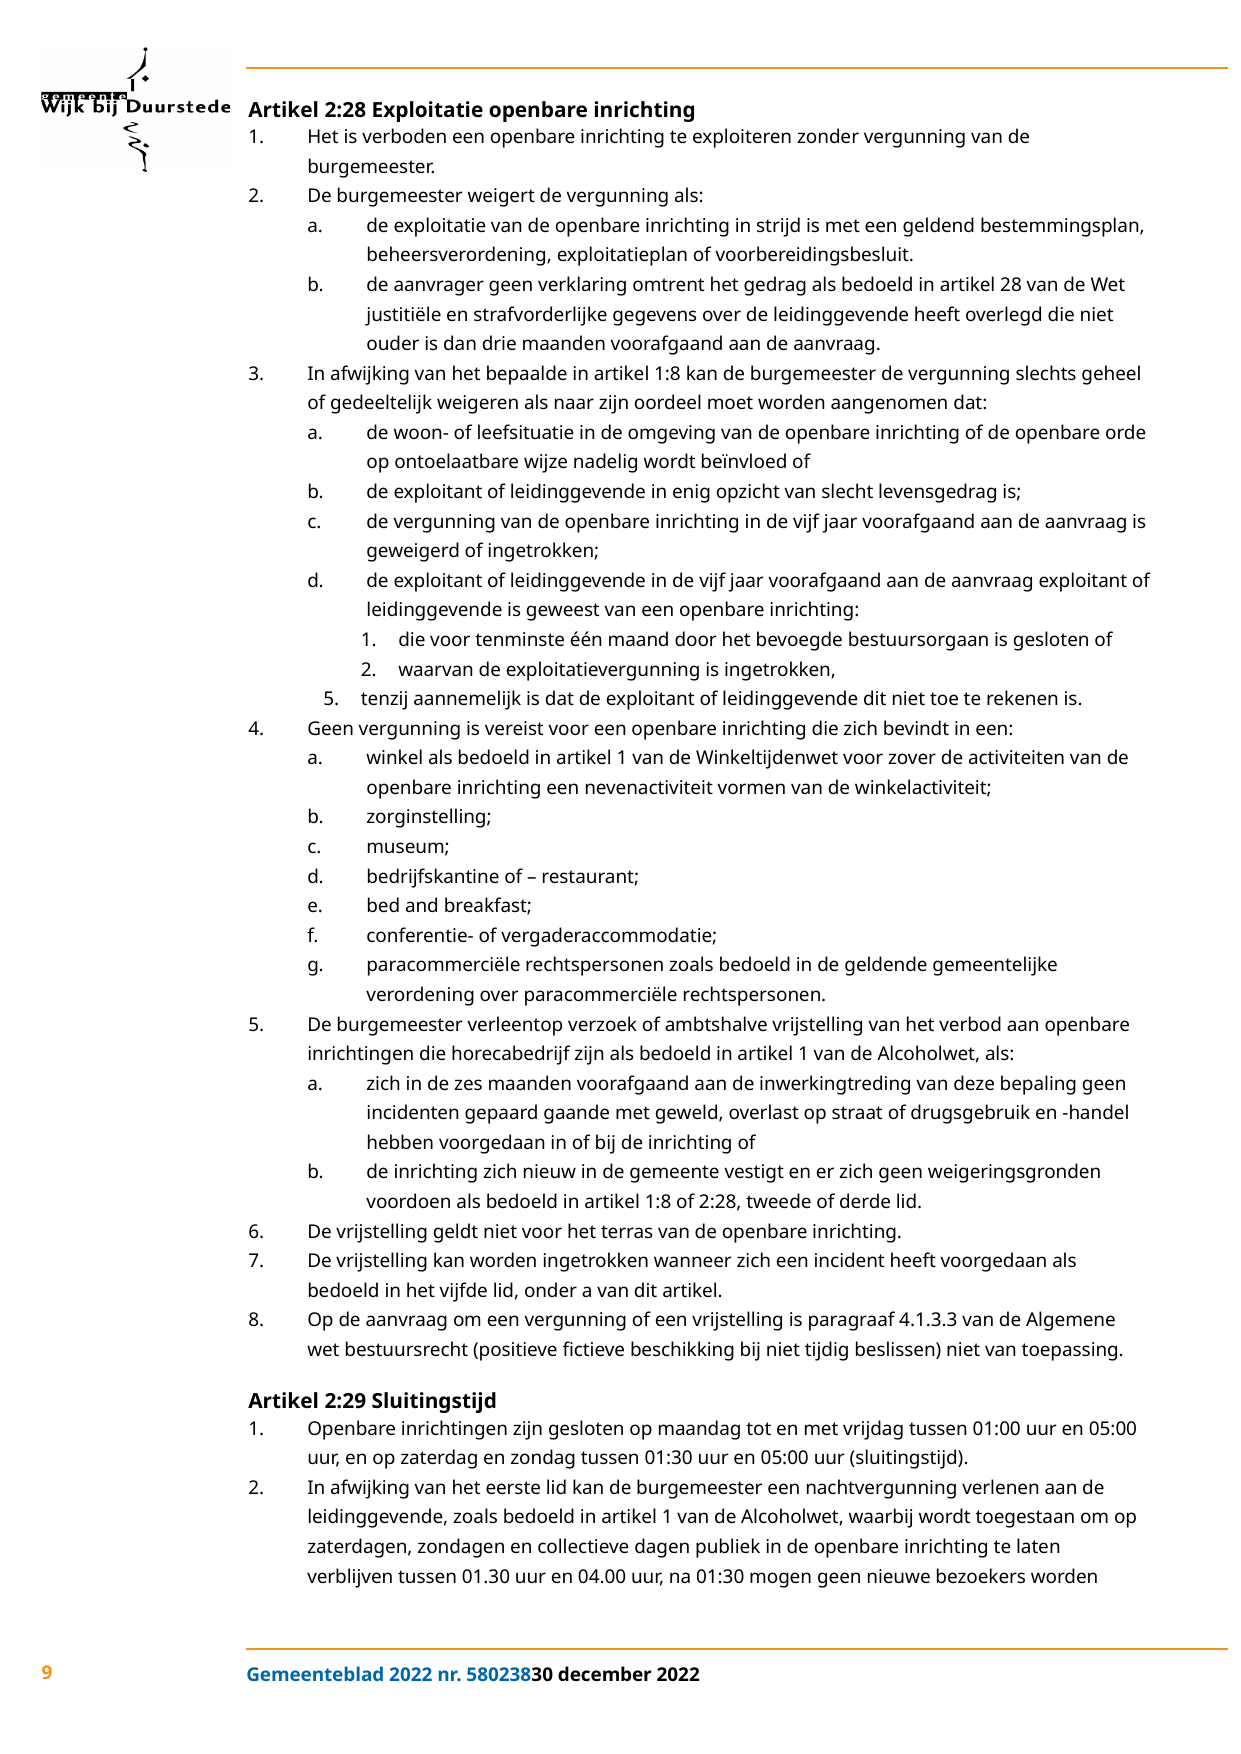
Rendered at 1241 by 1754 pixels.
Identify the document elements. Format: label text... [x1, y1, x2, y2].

list de inrichting zich nieuw in de gemeente vestigt en er zich geen weigeringsgronden voordoen als bedoeld in artikel 1:8 of 2:28, tweede of derde lid. [307, 1159, 1152, 1214]
picture [41, 47, 231, 172]
list De vrijstelling kan worden ingetrokken wanneer zich een incident heeft voorgedaan als bedoeld in het vijfde lid, onder a van dit artikel. [248, 1247, 1152, 1303]
list de vergunning van de openbare inrichting in de vijf jaar voorafgaand aan de aanvraag is geweigerd of ingetrokken; [307, 508, 1152, 563]
list de exploitant of leidinggevende in de vijf jaar voorafgaand aan de aanvraag exploitant of leidinggevende is geweest van een openbare inrichting: [307, 567, 1152, 622]
list In afwijking van het eerste lid kan de burgemeester een nachtvergunning verlenen aan de leidinggevende, zoals bedoeld in artikel 1 van de Alcoholwet, waarbij wordt toegestaan om op zaterdagen, zondagen en collectieve dagen publiek in de openbare inrichting te laten verblijven tussen 01.30 uur en 04.00 uur, na 01:30 mogen geen nieuwe bezoekers worden [248, 1474, 1152, 1589]
list zich in de zes maanden voorafgaand aan de inwerkingtreding van deze bepaling geen incidenten gepaard gaande met geweld, overlast op straat of drugsgebruik en -handel hebben voorgedaan in of bij de inrichting of [307, 1070, 1152, 1155]
list De burgemeester weigert de vergunning als: [248, 182, 1152, 208]
list die voor tenminste één maand door het bevoegde bestuursorgaan is gesloten of [361, 626, 1152, 652]
list zorginstelling; [307, 804, 1152, 829]
list De vrijstelling geldt niet voor het terras van de openbare inrichting. [248, 1218, 1152, 1243]
list de exploitant of leidinggevende in enig opzicht van slecht levensgedrag is; [307, 478, 1152, 504]
list museum; [307, 833, 1152, 859]
list de woon- of leefsituatie in de omgeving van de openbare inrichting of de openbare orde op ontoelaatbare wijze nadelig wordt beïnvloed of [307, 419, 1152, 474]
list In afwijking van het bepaalde in artikel 1:8 kan de burgemeester de vergunning slechts geheel of gedeeltelijk weigeren als naar zijn oordeel moet worden aangenomen dat: [248, 360, 1152, 415]
list Het is verboden een openbare inrichting te exploiteren zonder vergunning van de burgemeester. [248, 123, 1152, 178]
list Geen vergunning is vereist voor een openbare inrichting die zich bevindt in een: [248, 715, 1152, 741]
text Artikel 2:29 Sluitingstijd [248, 1387, 1152, 1415]
list bedrijfskantine of – restaurant; [307, 863, 1152, 888]
list conferentie- of vergaderaccommodatie; [307, 922, 1152, 948]
list winkel als bedoeld in artikel 1 van de Winkeltijdenwet voor zover de activiteiten van de openbare inrichting een nevenactiviteit vormen van de winkelactiviteit; [307, 744, 1152, 800]
list Op de aanvraag om een vergunning of een vrijstelling is paragraaf 4.1.3.3 van de Algemene wet bestuursrecht (positieve fictieve beschikking bij niet tijdig beslissen) niet van toepassing. [248, 1307, 1152, 1362]
list waarvan de exploitatievergunning is ingetrokken, [361, 656, 1152, 681]
list de aanvrager geen verklaring omtrent het gedrag als bedoeld in artikel 28 van de Wet justitiële en strafvorderlijke gegevens over de leidinggevende heeft overlegd die niet ouder is dan drie maanden voorafgaand aan de aanvraag. [307, 271, 1152, 356]
text Artikel 2:28 Exploitatie openbare inrichting [248, 95, 1152, 123]
list tenzij aannemelijk is dat de exploitant of leidinggevende dit niet toe te rekenen is. [323, 685, 1152, 711]
list Openbare inrichtingen zijn gesloten op maandag tot en met vrijdag tussen 01:00 uur en 05:00 uur, en op zaterdag en zondag tussen 01:30 uur en 05:00 uur (sluitingstijd). [248, 1415, 1152, 1470]
list paracommerciële rechtspersonen zoals bedoeld in de geldende gemeentelijke verordening over paracommerciële rechtspersonen. [307, 952, 1152, 1007]
list bed and breakfast; [307, 892, 1152, 918]
list De burgemeester verleentop verzoek of ambtshalve vrijstelling van het verbod aan openbare inrichtingen die horecabedrijf zijn als bedoeld in artikel 1 van de Alcoholwet, als: [248, 1011, 1152, 1066]
list de exploitatie van de openbare inrichting in strijd is met een geldend bestemmingsplan, beheersverordening, exploitatieplan of voorbereidingsbesluit. [307, 212, 1152, 267]
